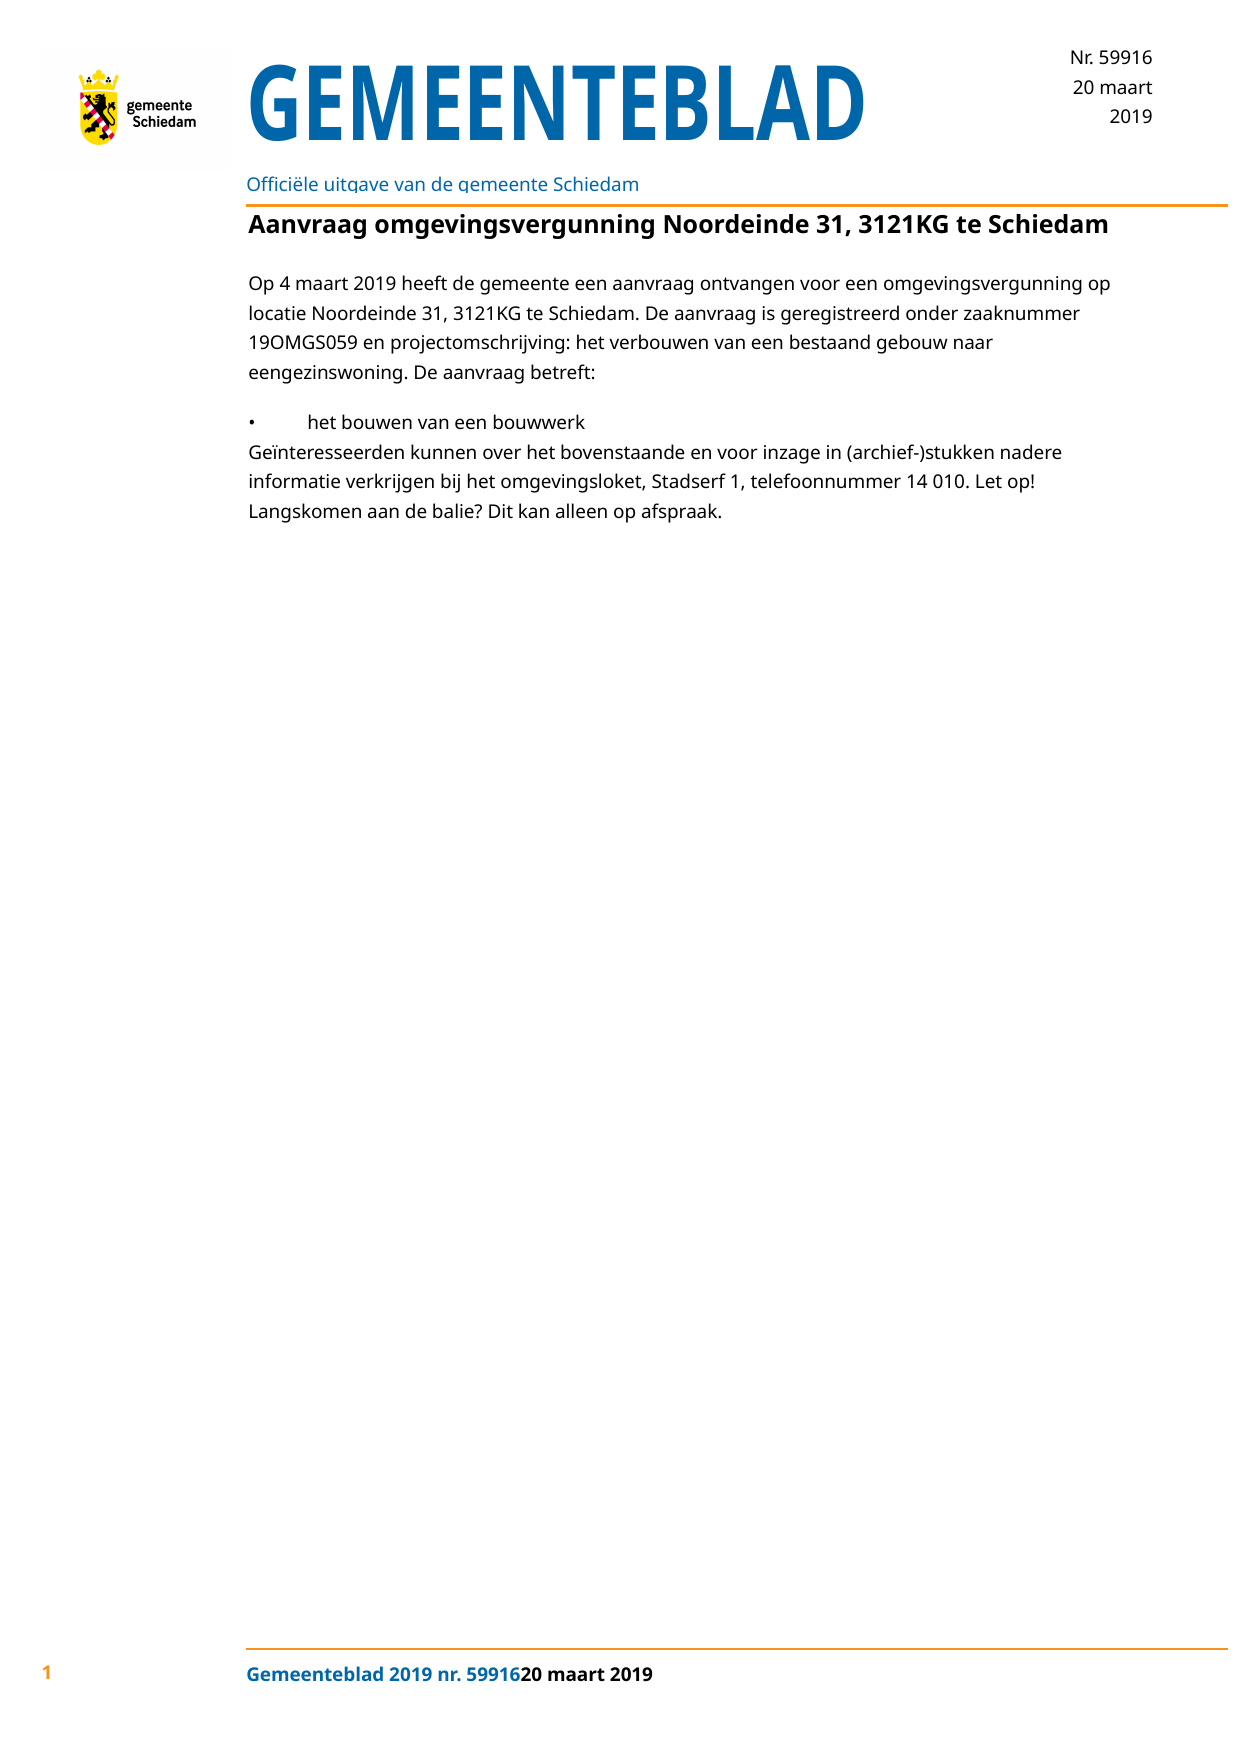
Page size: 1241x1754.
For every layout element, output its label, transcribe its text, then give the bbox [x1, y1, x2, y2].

text Aanvraag omgevingsvergunning Noordeinde 31, 3121KG te Schiedam [248, 207, 1152, 241]
text Op 4 maart 2019 heeft de gemeente een aanvraag ontvangen voor een omgevingsvergunning op locatie Noordeinde 31, 3121KG te Schiedam. De aanvraag is geregistreerd onder zaaknummer 19OMGS059 en projectomschrijving: het verbouwen van een bestaand gebouw naar eengezinswoning. De aanvraag betreft: [248, 270, 1152, 385]
list het bouwen van een bouwwerk [248, 409, 1152, 435]
picture [41, 47, 231, 172]
text Geïnteresseerden kunnen over het bovenstaande en voor inzage in (archief-)stukken nadere informatie verkrijgen bij het omgevingsloket, Stadserf 1, telefoonnummer 14 010. Let op! Langskomen aan de balie? Dit kan alleen op afspraak. [248, 439, 1152, 524]
